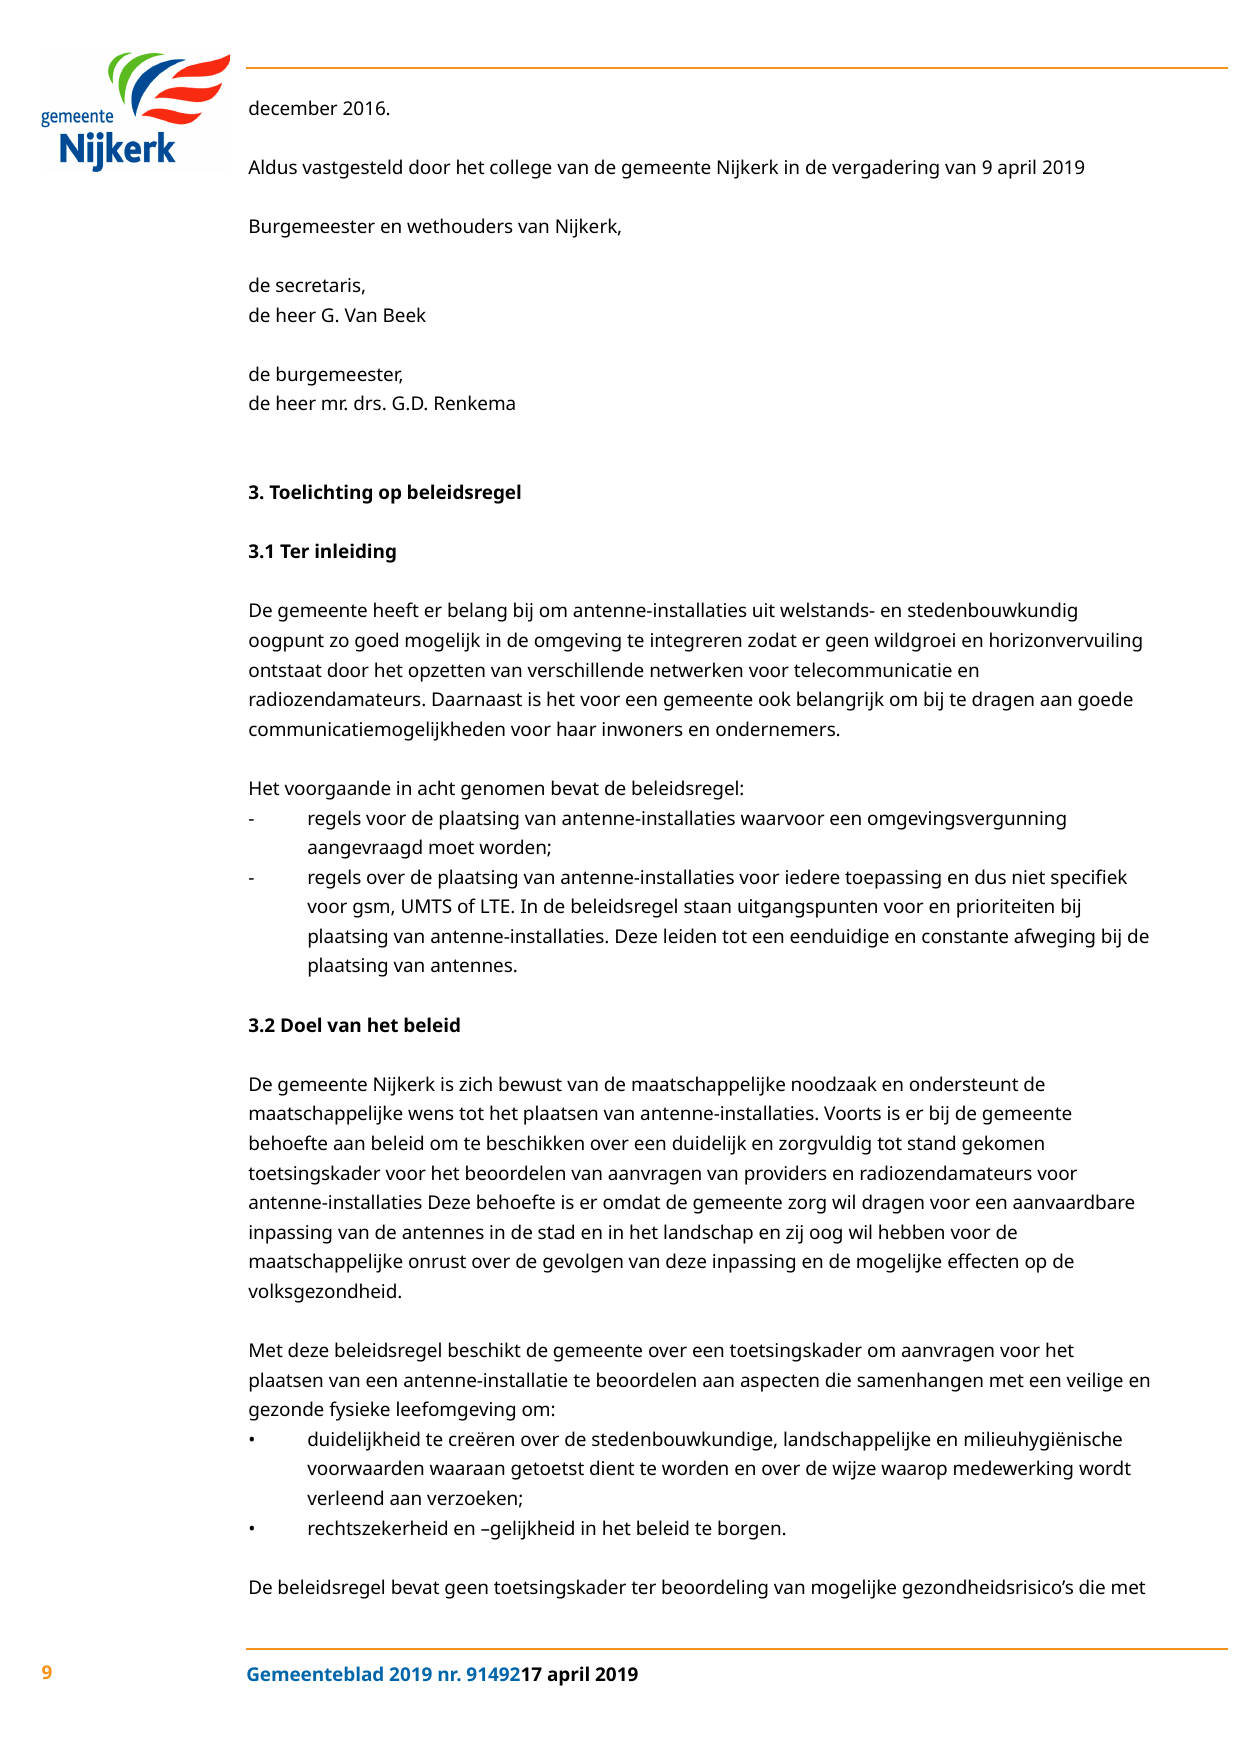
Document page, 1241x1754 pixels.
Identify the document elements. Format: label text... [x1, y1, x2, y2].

list duidelijkheid te creëren over de stedenbouwkundige, landschappelijke en milieuhygiënische voorwaarden waaraan getoetst dient te worden en over de wijze waarop medewerking wordt verleend aan verzoeken; [248, 1426, 1152, 1511]
text Het voorgaande in acht genomen bevat de beleidsregel: [248, 775, 1152, 801]
text 3.1 Ter inleiding [248, 538, 1152, 564]
text 3.2 Doel van het beleid [248, 1012, 1152, 1038]
list regels voor de plaatsing van antenne-installaties waarvoor een omgevingsvergunning aangevraagd moet worden; [248, 805, 1152, 860]
text de heer mr. drs. G.D. Renkema [248, 391, 1152, 416]
text De gemeente Nijkerk is zich bewust van de maatschappelijke noodzaak en ondersteunt de maatschappelijke wens tot het plaatsen van antenne-installaties. Voorts is er bij de gemeente behoefte aan beleid om te beschikken over een duidelijk en zorgvuldig tot stand gekomen toetsingskader voor het beoordelen van aanvragen van providers en radiozendamateurs voor antenne-installaties Deze behoefte is er omdat de gemeente zorg wil dragen voor een aanvaardbare inpassing van de antennes in de stad en in het landschap en zij oog wil hebben voor de maatschappelijke onrust over de gevolgen van deze inpassing en de mogelijke effecten op de volksgezondheid. [248, 1071, 1152, 1304]
list regels over de plaatsing van antenne-installaties voor iedere toepassing en dus niet specifiek voor gsm, UMTS of LTE. In de beleidsregel staan uitgangspunten voor en prioriteiten bij plaatsing van antenne-installaties. Deze leiden tot een eenduidige en constante afweging bij de plaatsing van antennes. [248, 864, 1152, 978]
text 3. Toelichting op beleidsregel [248, 479, 1152, 505]
list rechtszekerheid en –gelijkheid in het beleid te borgen. [248, 1515, 1152, 1541]
text Aldus vastgesteld door het college van de gemeente Nijkerk in de vergadering van 9 april 2019 [248, 154, 1152, 180]
text De beleidsregel bevat geen toetsingskader ter beoordeling van mogelijke gezondheidsrisico’s die met [248, 1574, 1152, 1600]
text De gemeente heeft er belang bij om antenne-installaties uit welstands- en stedenbouwkundig oogpunt zo goed mogelijk in de omgeving te integreren zodat er geen wildgroei en horizonvervuiling ontstaat door het opzetten van verschillende netwerken voor telecommunicatie en radiozendamateurs. Daarnaast is het voor een gemeente ook belangrijk om bij te dragen aan goede communicatiemogelijkheden voor haar inwoners en ondernemers. [248, 598, 1152, 742]
text de heer G. Van Beek [248, 302, 1152, 328]
text Met deze beleidsregel beschikt de gemeente over een toetsingskader om aanvragen voor het plaatsen van een antenne-installatie te beoordelen aan aspecten die samenhangen met een veilige en gezonde fysieke leefomgeving om: [248, 1337, 1152, 1422]
picture [41, 47, 231, 172]
text december 2016. [248, 95, 1152, 121]
text Burgemeester en wethouders van Nijkerk, [248, 213, 1152, 239]
text de burgemeester, [248, 361, 1152, 387]
text de secretaris, [248, 272, 1152, 298]
